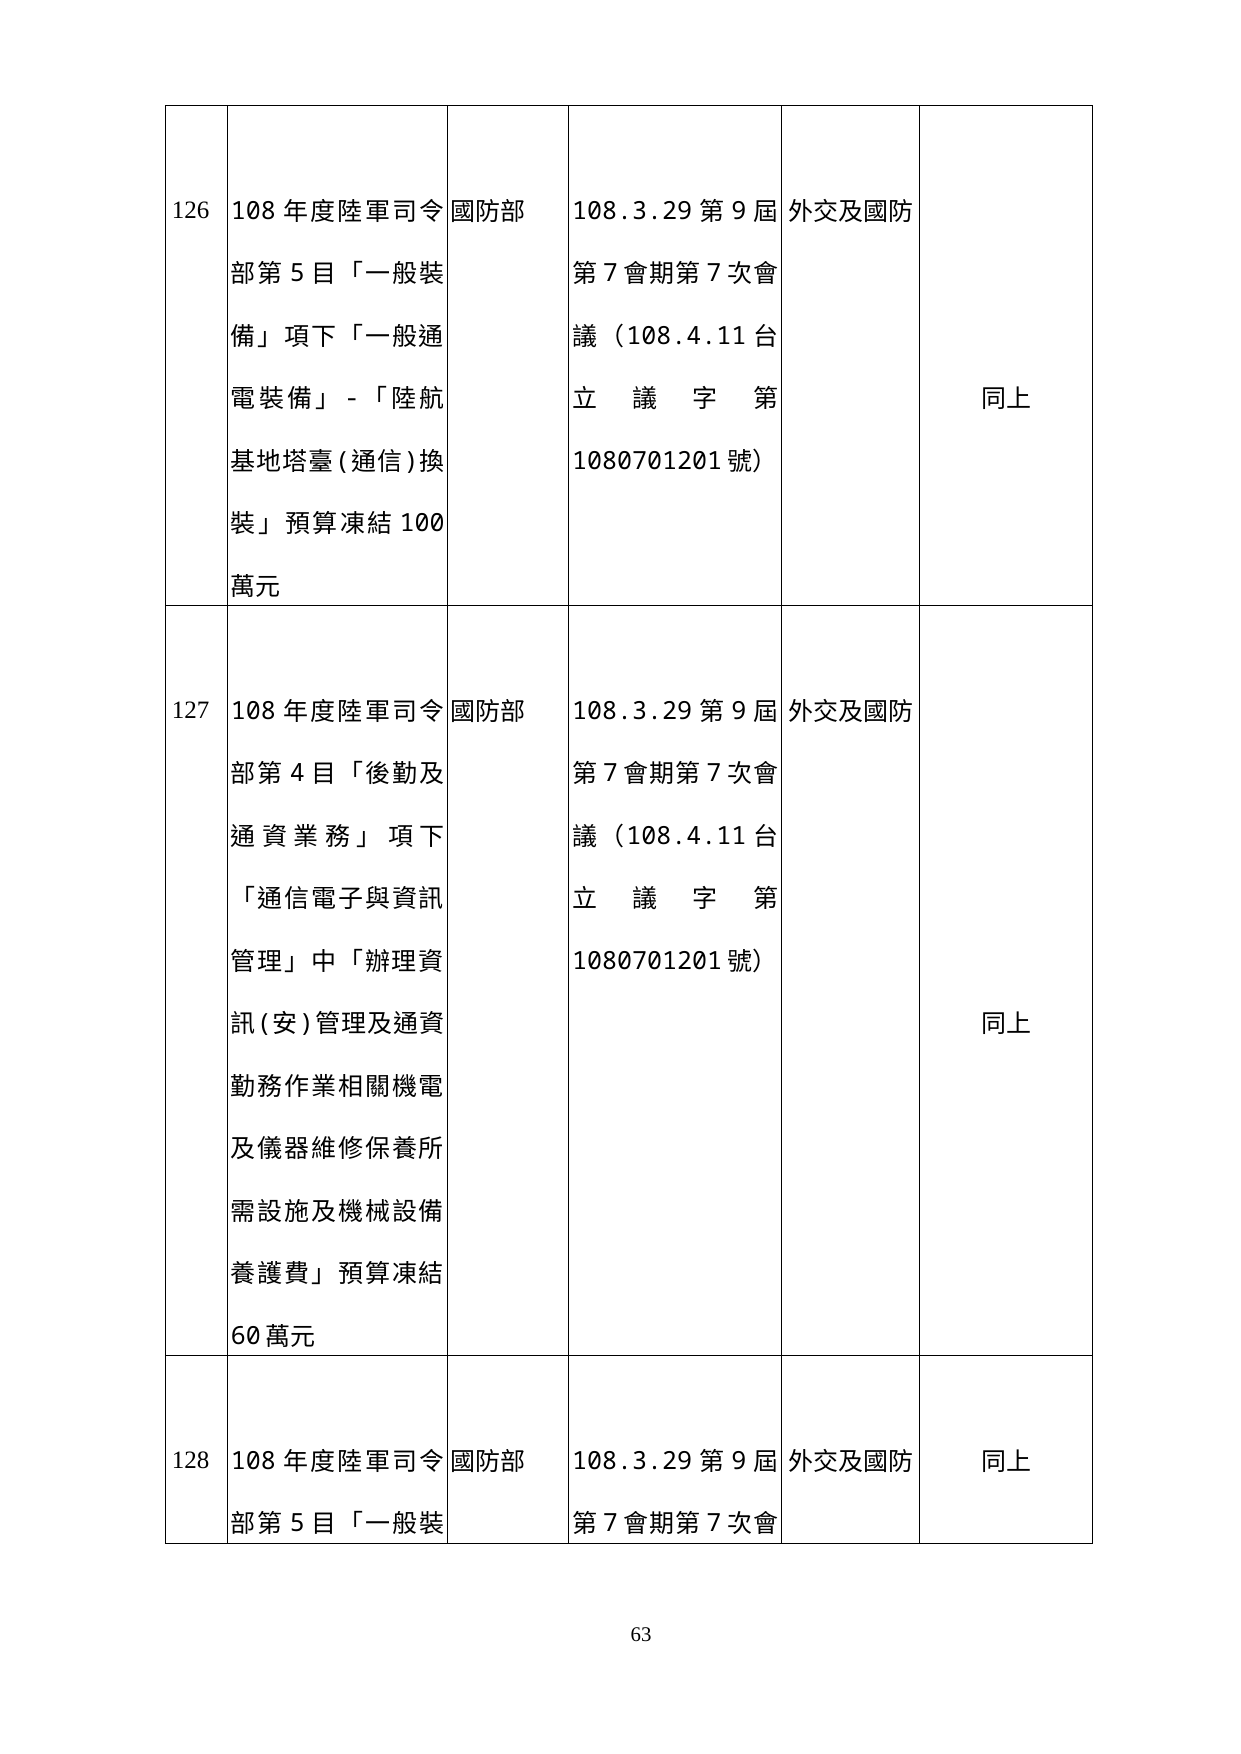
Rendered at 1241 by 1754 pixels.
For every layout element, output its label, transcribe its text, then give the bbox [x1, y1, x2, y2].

table_cell 國防部 [448, 606, 568, 1355]
table_cell 外交及國防 [782, 106, 919, 605]
table_cell [166, 1356, 227, 1543]
table_cell [166, 606, 227, 1355]
table_cell 108年度陸軍司令部第5目「一般裝 [228, 1356, 447, 1543]
table_cell 同上 [920, 106, 1092, 605]
table_cell 同上 [920, 1356, 1092, 1543]
table_cell [166, 106, 227, 605]
table_cell 國防部 [448, 106, 568, 605]
table_cell 同上 [920, 606, 1092, 1355]
table_cell 108.3.29第9屆第7會期第7次會 [569, 1356, 781, 1543]
table_cell 外交及國防 [782, 606, 919, 1355]
table_cell 108年度陸軍司令部第5目「一般裝備」項下「一般通電裝備」-「陸航基地塔臺(通信)換裝」預算凍結100萬元 [228, 106, 447, 605]
table_cell 外交及國防 [782, 1356, 919, 1543]
table_cell 108.3.29第9屆第7會期第7次會議（108.4.11台立議字第1080701201號） [569, 106, 781, 605]
table_cell 108.3.29第9屆第7會期第7次會議（108.4.11台立議字第1080701201號） [569, 606, 781, 1355]
table_cell 國防部 [448, 1356, 568, 1543]
table_cell 108年度陸軍司令部第4目「後勤及通資業務」項下「通信電子與資訊管理」中「辦理資訊(安)管理及通資勤務作業相關機電及儀器維修保養所需設施及機械設備養護費」預算凍結60萬元 [228, 606, 447, 1355]
